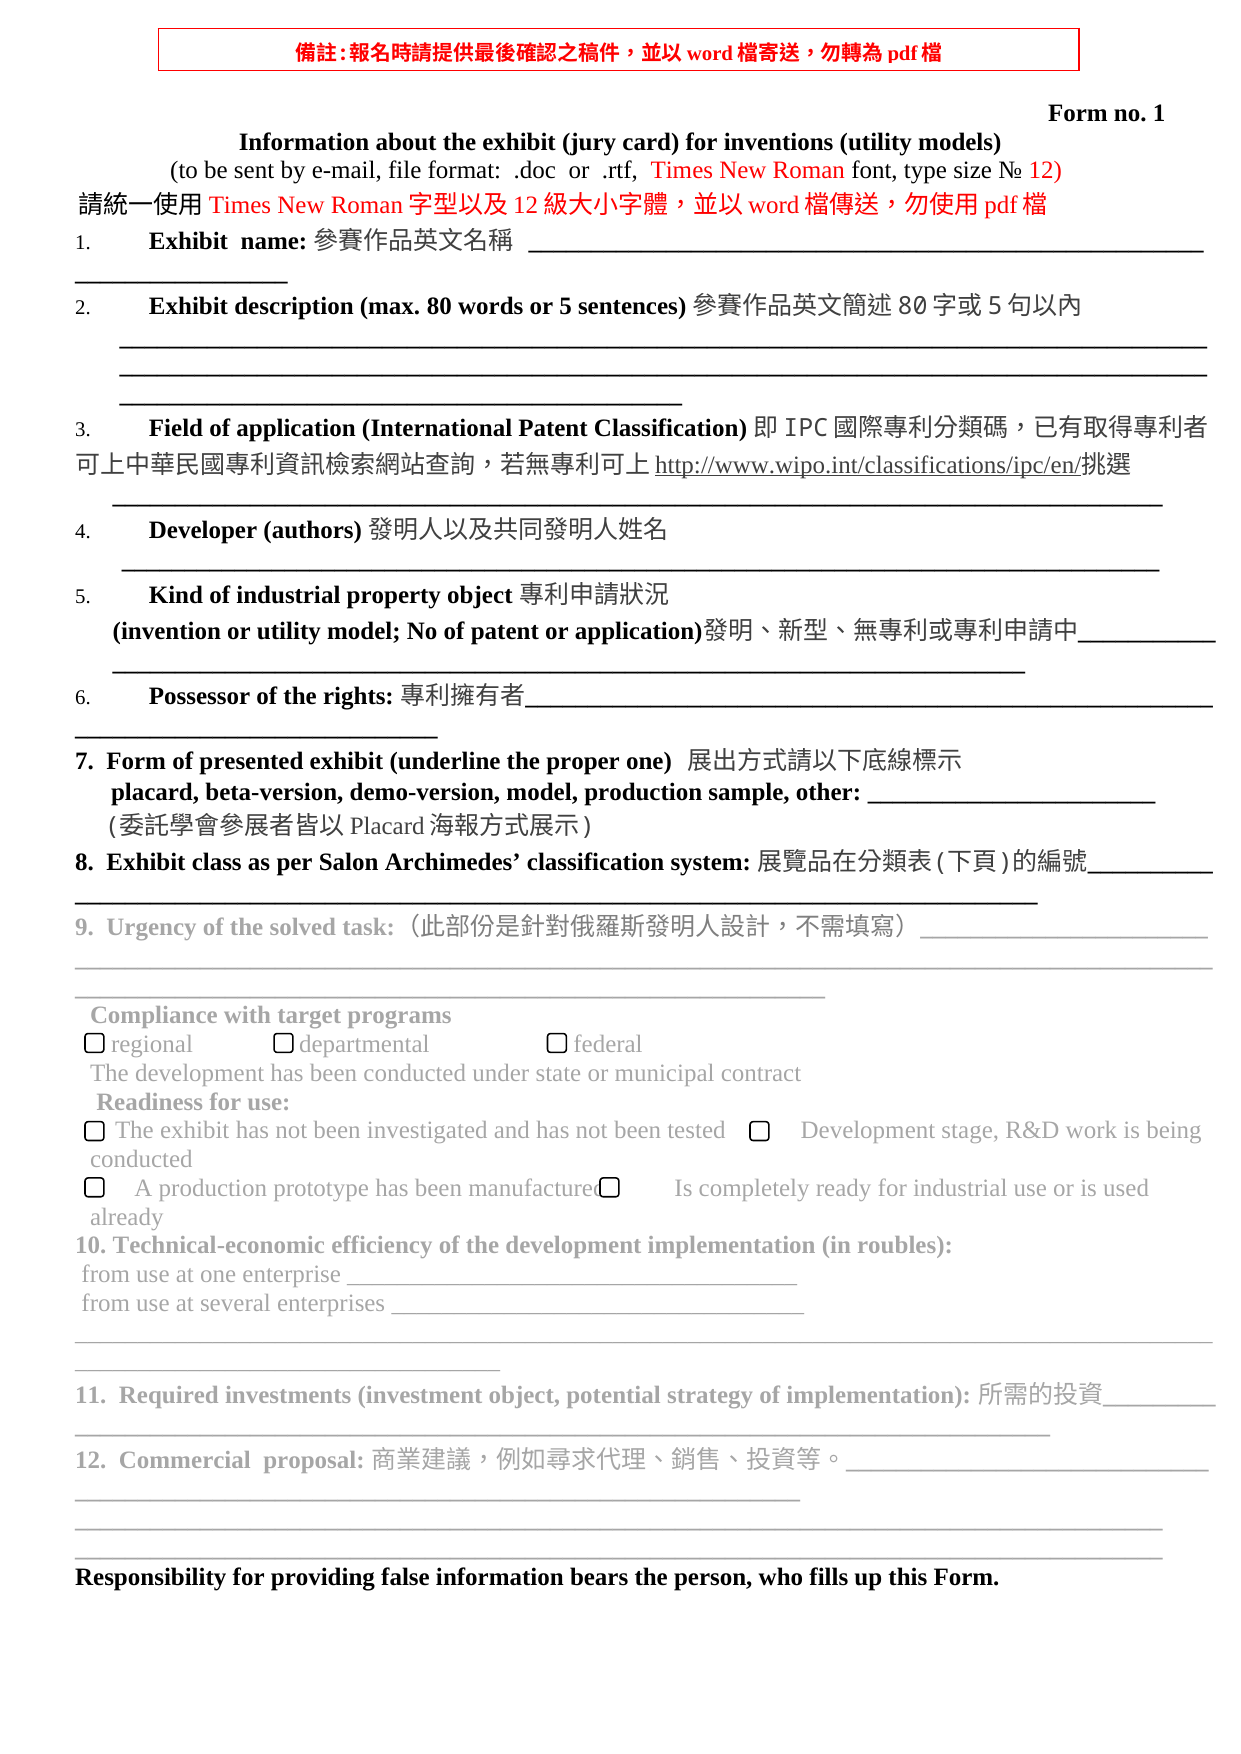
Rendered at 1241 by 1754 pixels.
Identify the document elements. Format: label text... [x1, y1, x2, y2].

text _____________________________________________________________________________________________________________________________ [75, 1317, 1216, 1374]
text _______________________________________________________________________________________ [75, 1533, 1216, 1562]
text ___________________________________________________________________________________ [119, 545, 1216, 574]
text 11. Required investments (investment object, potential strategy of implementation): 所需的投資_______________________________________________________________________________________ [75, 1374, 1216, 1439]
text 請統一使用Times New Roman字型以及12級大小字體，並以word檔傳送，勿使用pdf檔 [16, 184, 1216, 220]
text _______________________________________________________________________________________ [75, 1504, 1216, 1533]
list Developer (authors) 發明人以及共同發明人姓名 [75, 509, 1216, 545]
text A production prototype has been manufactured Is completely ready for industrial use or is used already [90, 1173, 1216, 1230]
text from use at one enterprise ____________________________________ [75, 1259, 1216, 1288]
list Kind of industrial property object 專利申請狀況 [75, 574, 1216, 610]
text (委託學會參展者皆以Placard海報方式展示) [75, 805, 1216, 842]
text ____________________________________________________________________________________ [112, 480, 1216, 509]
list Exhibit name: 參賽作品英文名稱 _______________________________________________________________________ [75, 220, 1216, 285]
text Form no. 1 [75, 98, 1165, 127]
text ___________________________________________________________________________________________________________________________________________________________________________________________________________________________ [119, 322, 1216, 408]
text The exhibit has not been investigated and has not been tested Development stage, R&D work is being conducted [90, 1115, 1216, 1173]
text 9. Urgency of the solved task:（此部份是針對俄羅斯發明人設計，不需填寫）______________________________________________________________________________________________________________________________________________________________________________ [75, 907, 1216, 1000]
text 7. Form of presented exhibit (underline the proper one) 展出方式請以下底線標示 [75, 740, 1216, 777]
text Readiness for use: [90, 1087, 1216, 1115]
text The development has been conducted under state or municipal contract [90, 1058, 1216, 1087]
text from use at several enterprises _________________________________ [75, 1288, 1216, 1317]
text 12. Commercial proposal: 商業建議，例如尋求代理、銷售、投資等。_______________________________________________________________________________________ [75, 1439, 1216, 1504]
text 8. Exhibit class as per Salon Archimedes’ classification system: 展覽品在分類表(下頁)的編號_______________________________________________________________________________________ [75, 842, 1216, 907]
list Field of application (International Patent Classification) 即IPC國際專利分類碼，已有取得專利者可上中華民國專利資訊檢索網站查詢，若無專利可上http://www.wipo.int/classifications/ipc/en/挑選 [75, 408, 1216, 480]
text Responsibility for providing false information bears the person, who fills up this Form. [75, 1562, 1216, 1590]
text (invention or utility model; No of patent or application)發明、新型、無專利或專利申請中____________________________________________________________________________________ [112, 610, 1216, 675]
text 10. Technical-economic efficiency of the development implementation (in roubles): [75, 1230, 1216, 1259]
list Exhibit description (max. 80 words or 5 sentences) 參賽作品英文簡述80字或5句以內 [75, 285, 1216, 322]
text regional departmental federal [90, 1029, 1216, 1058]
text Compliance with target programs [90, 1000, 1216, 1029]
list Possessor of the rights: 專利擁有者____________________________________________________________________________________ [75, 675, 1216, 740]
text Information about the exhibit (jury card) for inventions (utility models) [75, 127, 1165, 155]
text placard, beta-version, demo-version, model, production sample, other: _______________________ [75, 777, 1216, 805]
text (to be sent by e-mail, file format: .doc or .rtf, Times New Roman font, type size № 12) [16, 155, 1216, 184]
